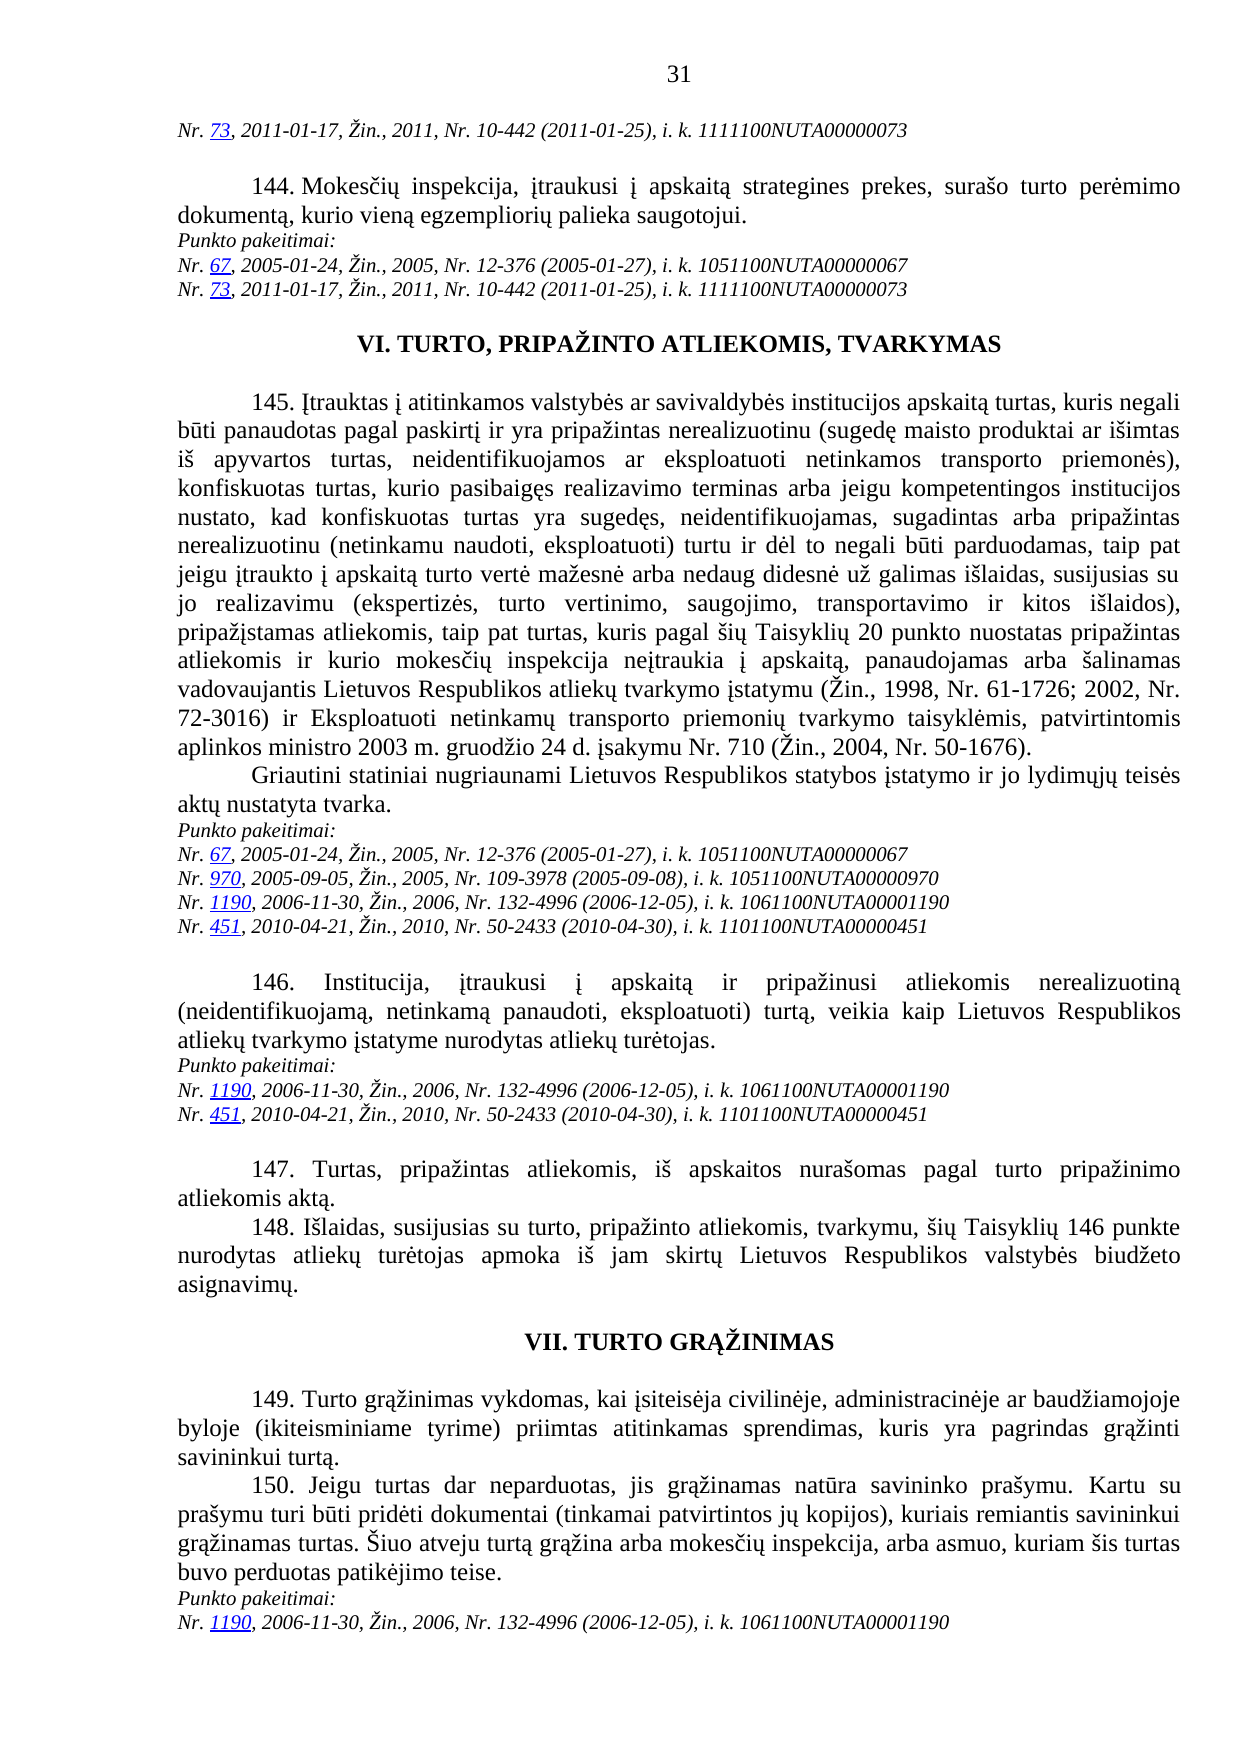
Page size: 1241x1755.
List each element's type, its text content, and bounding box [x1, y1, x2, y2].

text Punkto pakeitimai: [177, 1053, 1181, 1077]
text Nr. 1190, 2006-11-30, Žin., 2006, Nr. 132-4996 (2006-12-05), i. k. 1061100NUTA00001190 [177, 1077, 1181, 1102]
text 146. Institucija, įtraukusi į apskaitą ir pripažinusi atliekomis nerealizuotiną (neidentifikuojamą, netinkamą panaudoti, eksploatuoti) turtą, veikia kaip Lietuvos Respublikos atliekų tvarkymo įstatyme nurodytas atliekų turėtojas. [177, 967, 1181, 1053]
text 147. Turtas, pripažintas atliekomis, iš apskaitos nurašomas pagal turto pripažinimo atliekomis aktą. [177, 1154, 1181, 1212]
text Griautini statiniai nugriaunami Lietuvos Respublikos statybos įstatymo ir jo lydimųjų teisės aktų nustatyta tvarka. [177, 761, 1181, 818]
text 148. Išlaidas, susijusias su turto, pripažinto atliekomis, tvarkymu, šių Taisyklių 146 punkte nurodytas atliekų turėtojas apmoka iš jam skirtų Lietuvos Respublikos valstybės biudžeto asignavimų. [177, 1212, 1181, 1298]
text Nr. 67, 2005-01-24, Žin., 2005, Nr. 12-376 (2005-01-27), i. k. 1051100NUTA00000067 [177, 842, 1181, 866]
text Nr. 73, 2011-01-17, Žin., 2011, Nr. 10-442 (2011-01-25), i. k. 1111100NUTA00000073 [177, 118, 1181, 142]
text Punkto pakeitimai: [177, 1586, 1181, 1610]
text Nr. 970, 2005-09-05, Žin., 2005, Nr. 109-3978 (2005-09-08), i. k. 1051100NUTA00000970 [177, 866, 1181, 890]
text Nr. 67, 2005-01-24, Žin., 2005, Nr. 12-376 (2005-01-27), i. k. 1051100NUTA00000067 [177, 252, 1181, 277]
text Punkto pakeitimai: [177, 818, 1181, 842]
text Nr. 451, 2010-04-21, Žin., 2010, Nr. 50-2433 (2010-04-30), i. k. 1101100NUTA00000451 [177, 1102, 1181, 1126]
text Nr. 1190, 2006-11-30, Žin., 2006, Nr. 132-4996 (2006-12-05), i. k. 1061100NUTA00001190 [177, 890, 1181, 914]
text VI. TURTO, PRIPAŽINTO ATLIEKOMIS, TVARKYMAS [177, 329, 1181, 358]
text 149. Turto grąžinimas vykdomas, kai įsiteisėja civilinėje, administracinėje ar baudžiamojoje byloje (ikiteisminiame tyrime) priimtas atitinkamas sprendimas, kuris yra pagrindas grąžinti savininkui turtą. [177, 1384, 1181, 1471]
text Nr. 451, 2010-04-21, Žin., 2010, Nr. 50-2433 (2010-04-30), i. k. 1101100NUTA00000451 [177, 914, 1181, 938]
text VII. TURTO GRĄŽINIMAS [177, 1327, 1181, 1356]
text Nr. 73, 2011-01-17, Žin., 2011, Nr. 10-442 (2011-01-25), i. k. 1111100NUTA00000073 [177, 277, 1181, 301]
text 150. Jeigu turtas dar neparduotas, jis grąžinamas natūra savininko prašymu. Kartu su prašymu turi būti pridėti dokumentai (tinkamai patvirtintos jų kopijos), kuriais remiantis savininkui grąžinamas turtas. Šiuo atveju turtą grąžina arba mokesčių inspekcija, arba asmuo, kuriam šis turtas buvo perduotas patikėjimo teise. [177, 1471, 1181, 1586]
text Nr. 1190, 2006-11-30, Žin., 2006, Nr. 132-4996 (2006-12-05), i. k. 1061100NUTA00001190 [177, 1610, 1181, 1634]
text 144. Mokesčių inspekcija, įtraukusi į apskaitą strategines prekes, surašo turto perėmimo dokumentą, kurio vieną egzempliorių palieka saugotojui. [177, 171, 1181, 228]
text 145. Įtrauktas į atitinkamos valstybės ar savivaldybės institucijos apskaitą turtas, kuris negali būti panaudotas pagal paskirtį ir yra pripažintas nerealizuotinu (sugedę maisto produktai ar išimtas iš apyvartos turtas, neidentifikuojamos ar eksploatuoti netinkamos transporto priemonės), konfiskuotas turtas, kurio pasibaigęs realizavimo terminas arba jeigu kompetentingos institucijos nustato, kad konfiskuotas turtas yra sugedęs, neidentifikuojamas, sugadintas arba pripažintas nerealizuotinu (netinkamu naudoti, eksploatuoti) turtu ir dėl to negali būti parduodamas, taip pat jeigu įtraukto į apskaitą turto vertė mažesnė arba nedaug didesnė už galimas išlaidas, susijusias su jo realizavimu (ekspertizės, turto vertinimo, saugojimo, transportavimo ir kitos išlaidos), pripažįstamas atliekomis, taip pat turtas, kuris pagal šių Taisyklių 20 punkto nuostatas pripažintas atliekomis ir kurio mokesčių inspekcija neįtraukia į apskaitą, panaudojamas arba šalinamas vadovaujantis Lietuvos Respublikos atliekų tvarkymo įstatymu (Žin., 1998, Nr. 61-1726; 2002, Nr. 72-3016) ir Eksploatuoti netinkamų transporto priemonių tvarkymo taisyklėmis, patvirtintomis aplinkos ministro 2003 m. gruodžio 24 d. įsakymu Nr. 710 (Žin., 2004, Nr. 50-1676). [177, 387, 1181, 761]
text Punkto pakeitimai: [177, 228, 1181, 252]
